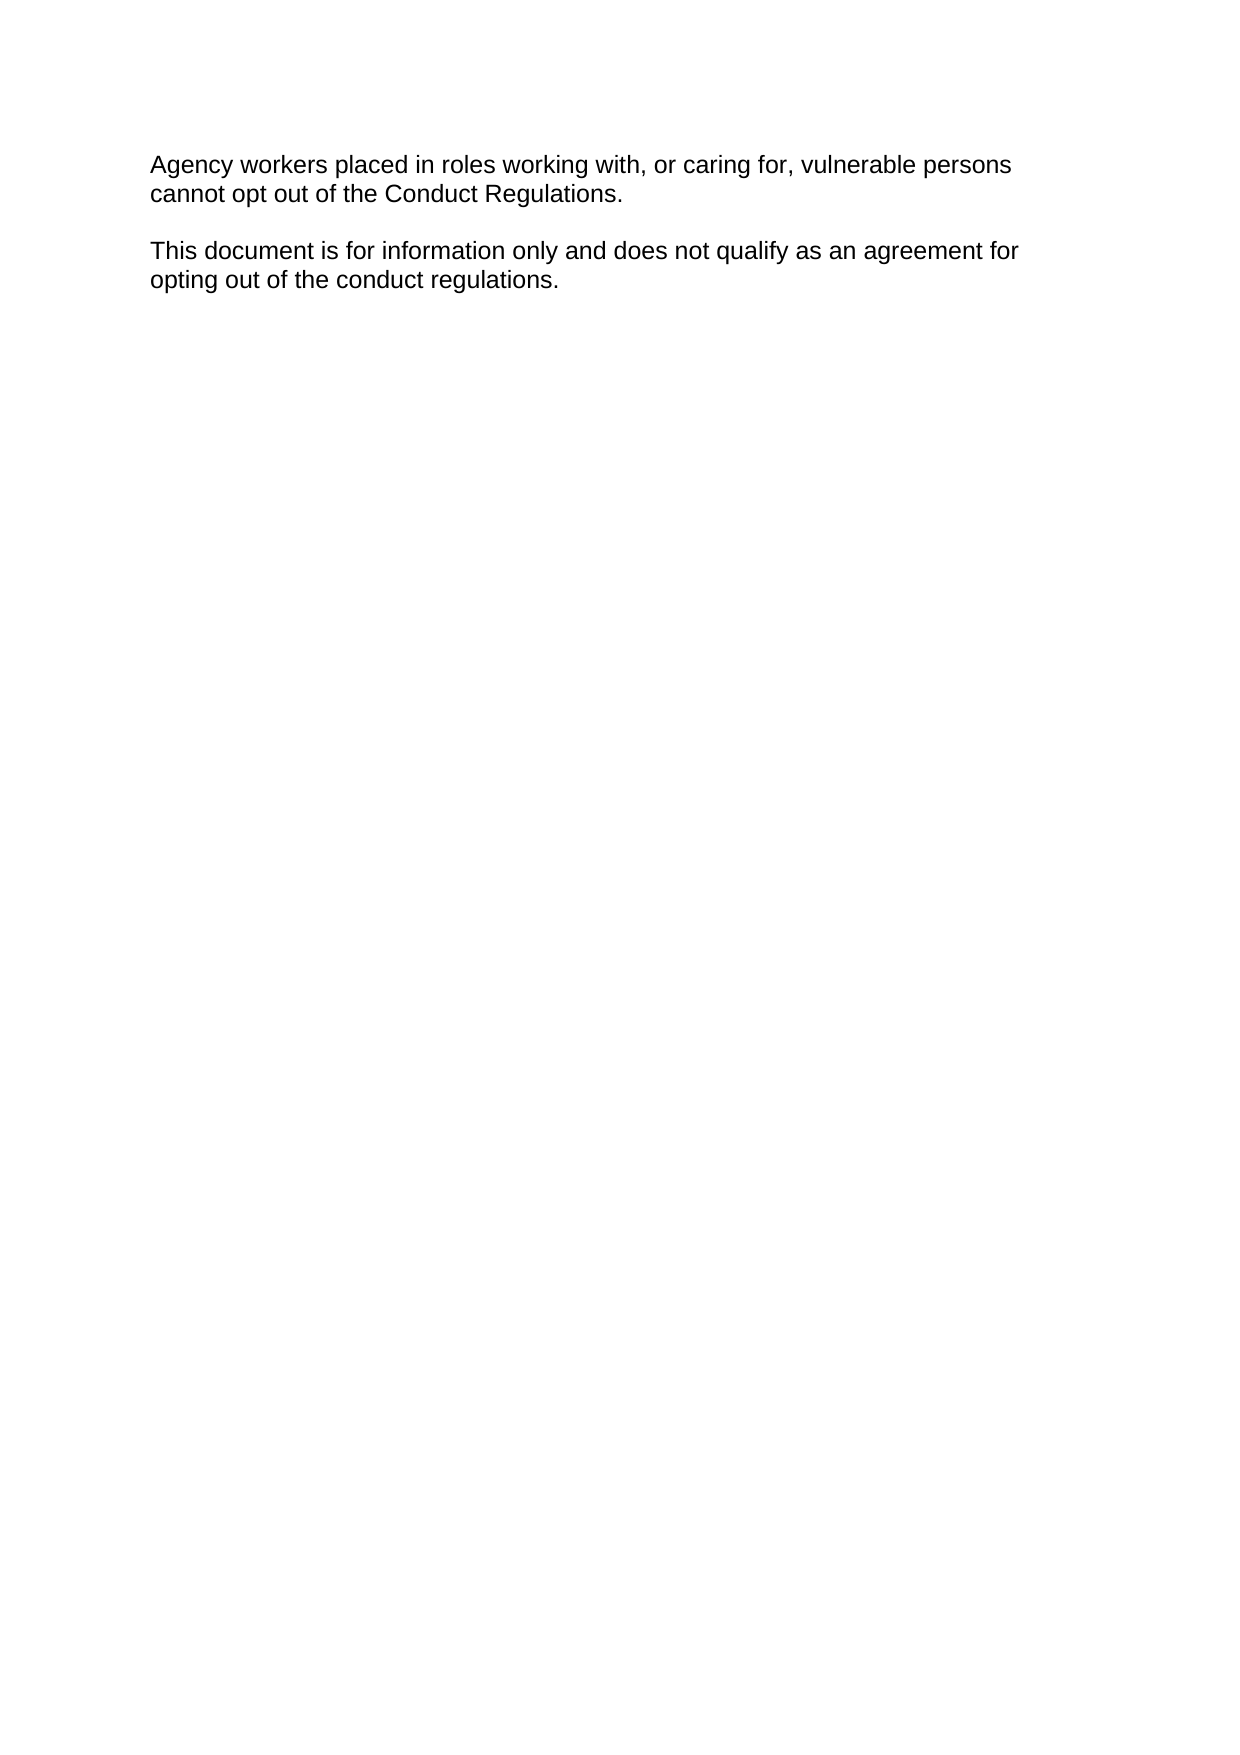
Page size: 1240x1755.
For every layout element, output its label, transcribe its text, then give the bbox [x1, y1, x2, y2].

text This document is for information only and does not qualify as an agreement for opting out of the conduct regulations. [150, 236, 1089, 294]
text Agency workers placed in roles working with, or caring for, vulnerable persons cannot opt out of the Conduct Regulations. [150, 150, 1089, 207]
